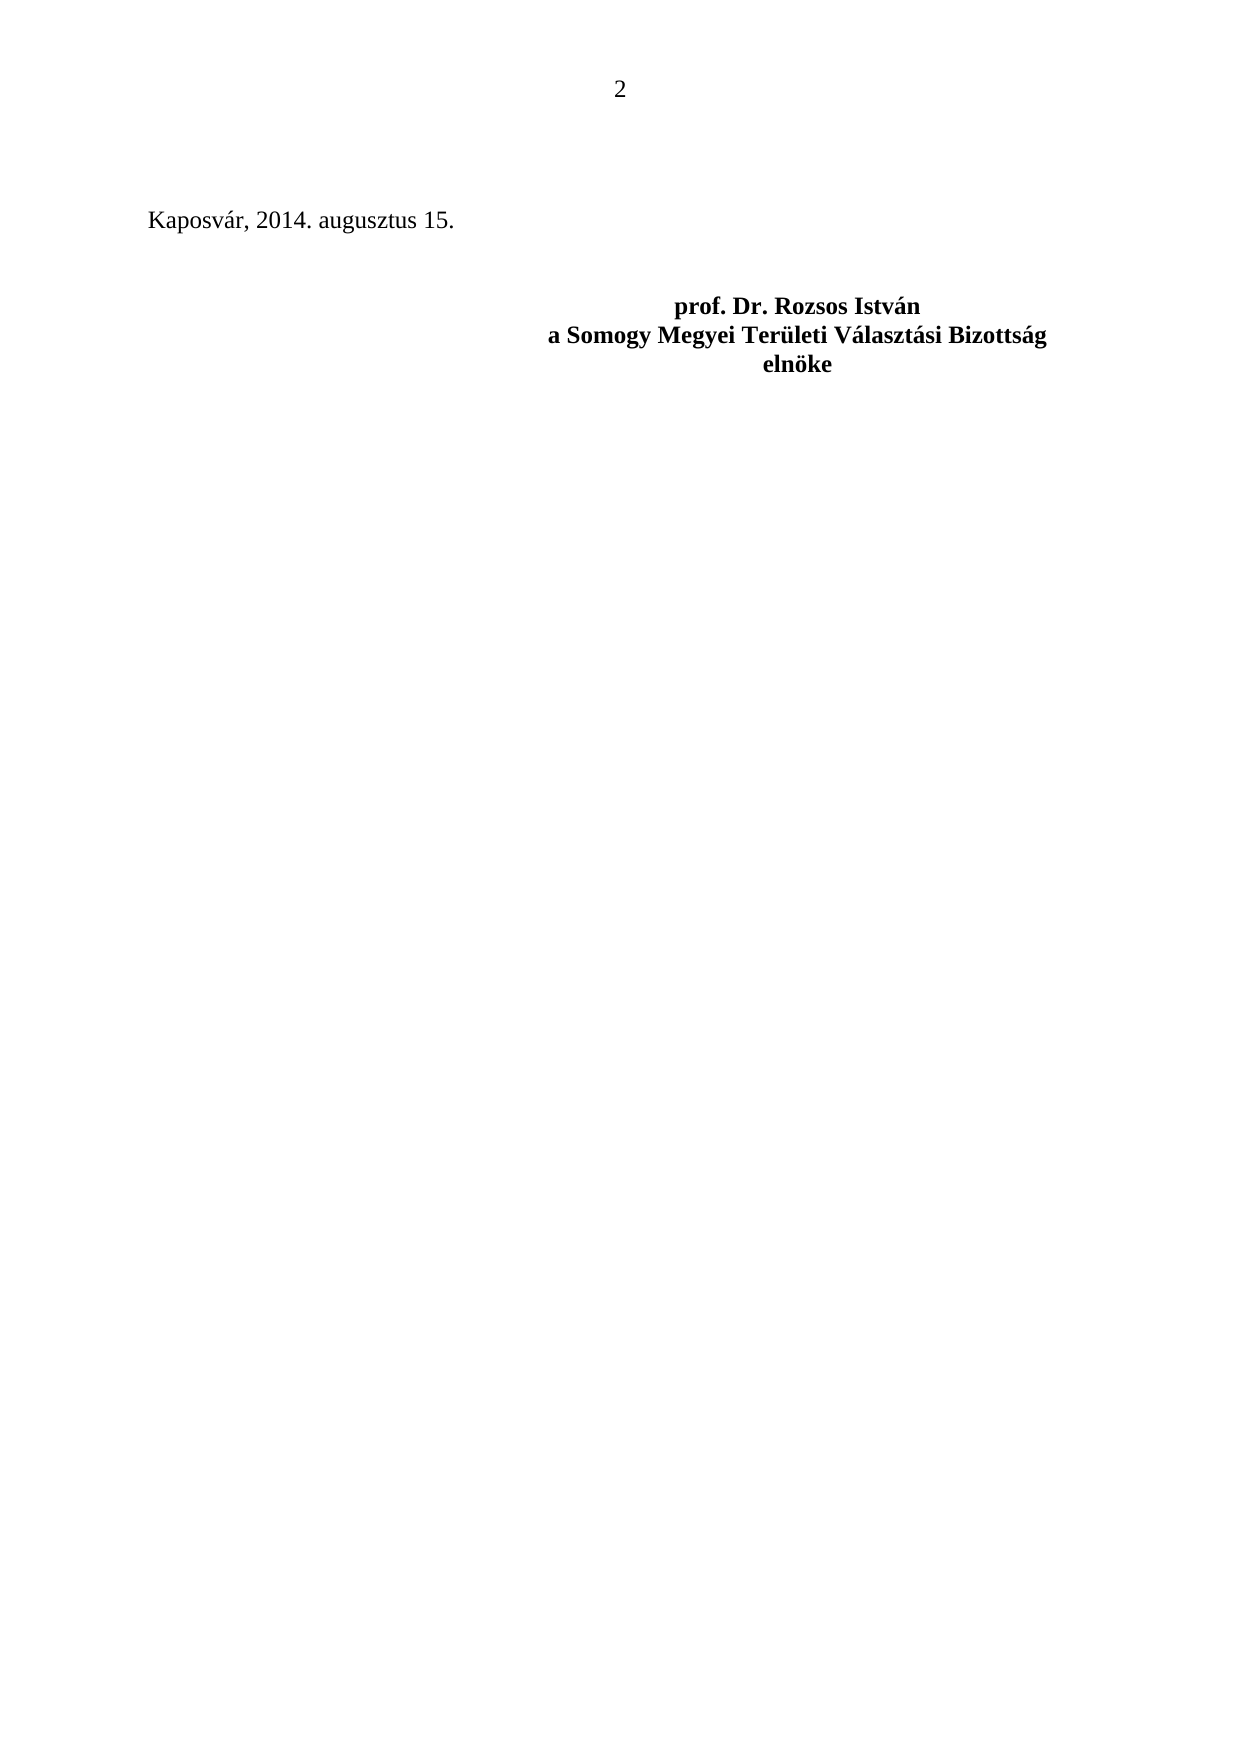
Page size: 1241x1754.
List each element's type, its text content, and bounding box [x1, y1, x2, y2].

text elnöke [148, 349, 1093, 378]
text Kaposvár, 2014. augusztus 15. [148, 205, 1093, 234]
text a Somogy Megyei Területi Választási Bizottság [148, 320, 1093, 349]
text prof. Dr. Rozsos István [148, 291, 1093, 320]
